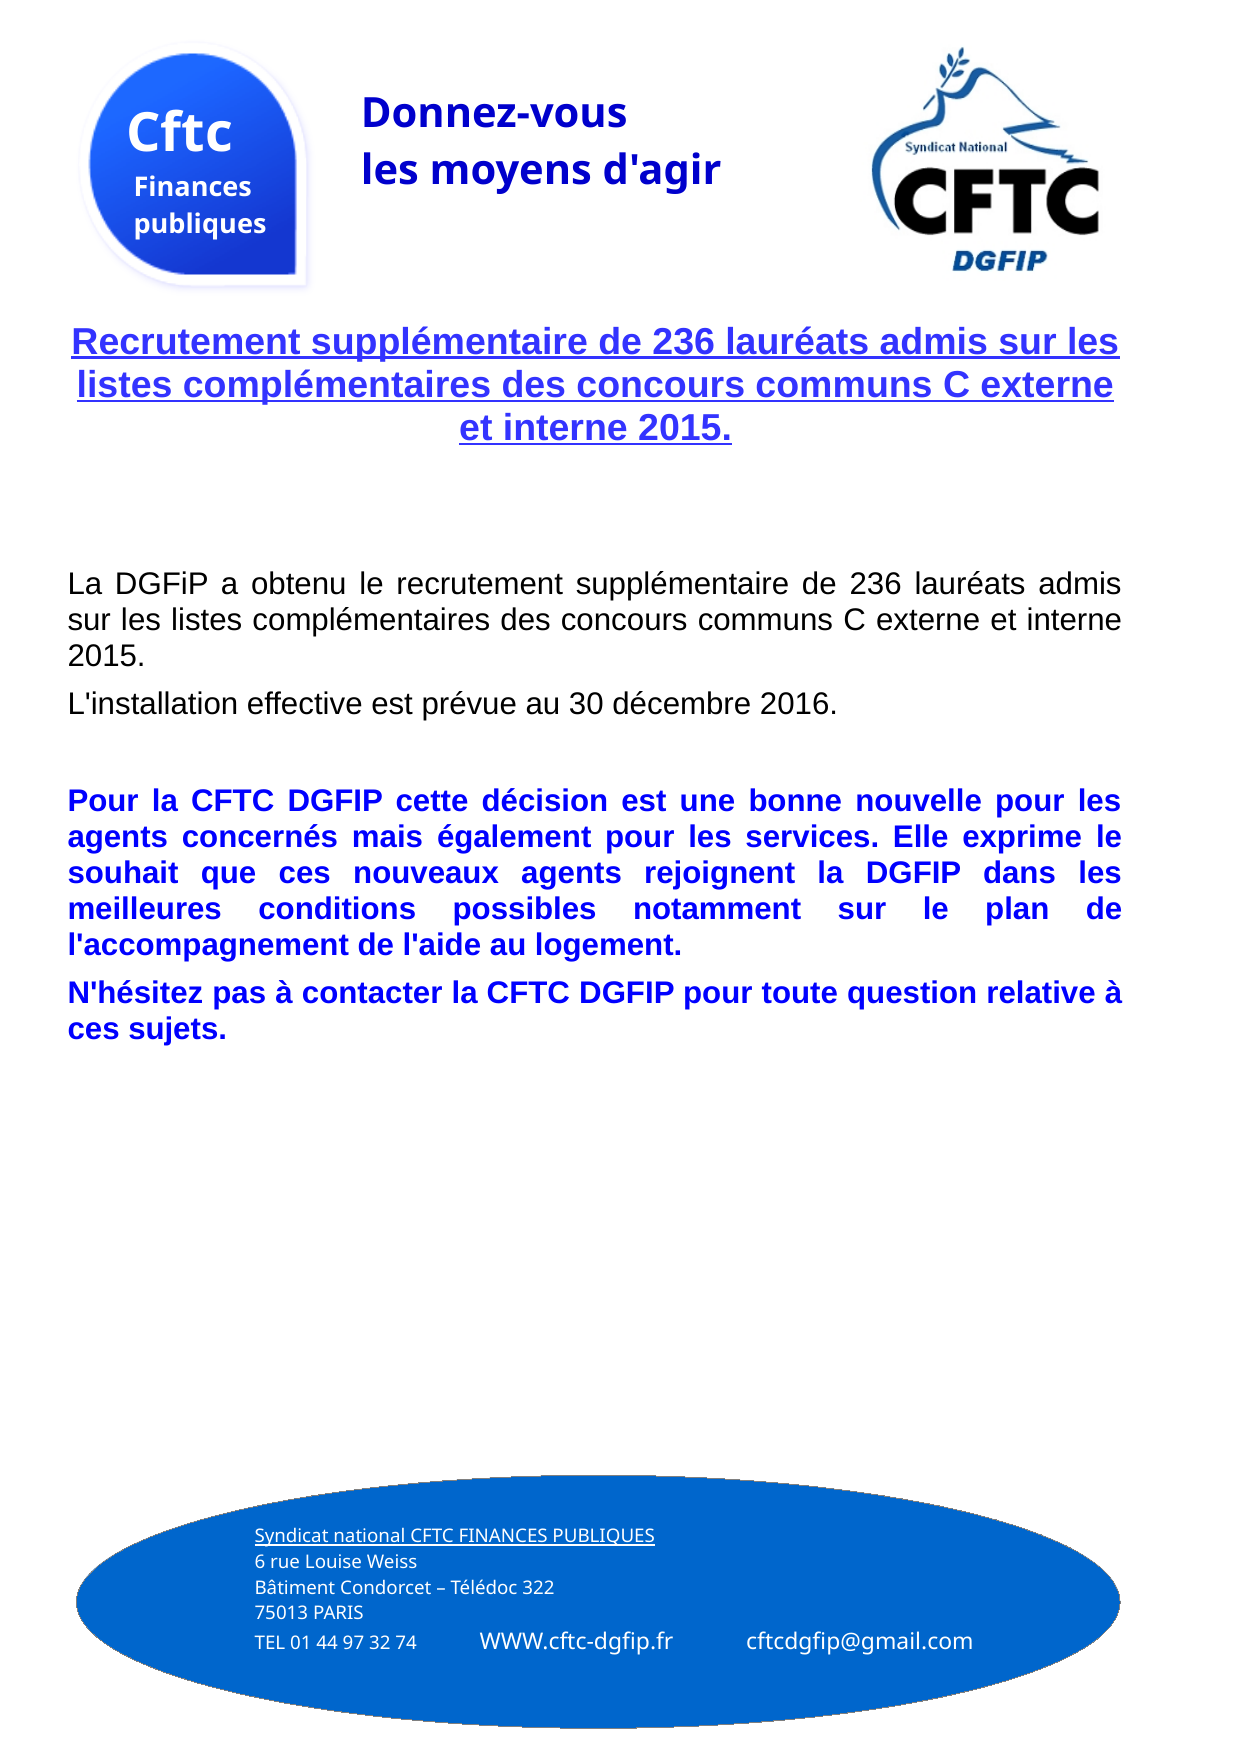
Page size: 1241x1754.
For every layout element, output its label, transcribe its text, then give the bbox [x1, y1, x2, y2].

text Recrutement supplémentaire de 236 lauréats admis sur les listes complémentaires des concours communs C externe et interne 2015. [67, 316, 1123, 448]
text La DGFiP a obtenu le recrutement supplémentaire de 236 lauréats admis sur les listes complémentaires des concours communs C externe et interne 2015. [67, 565, 1123, 673]
text N'hésitez pas à contacter la CFTC DGFIP pour toute question relative à ces sujets. [67, 974, 1123, 1046]
picture [842, 24, 1113, 319]
picture [52, 18, 344, 318]
text L'installation effective est prévue au 30 décembre 2016. [67, 685, 1123, 721]
text Pour la CFTC DGFIP cette décision est une bonne nouvelle pour les agents concernés mais également pour les services. Elle exprime le souhait que ces nouveaux agents rejoignent la DGFIP dans les meilleures conditions possibles notamment sur le plan de l'accompagnement de l'aide au logement. [67, 782, 1123, 962]
